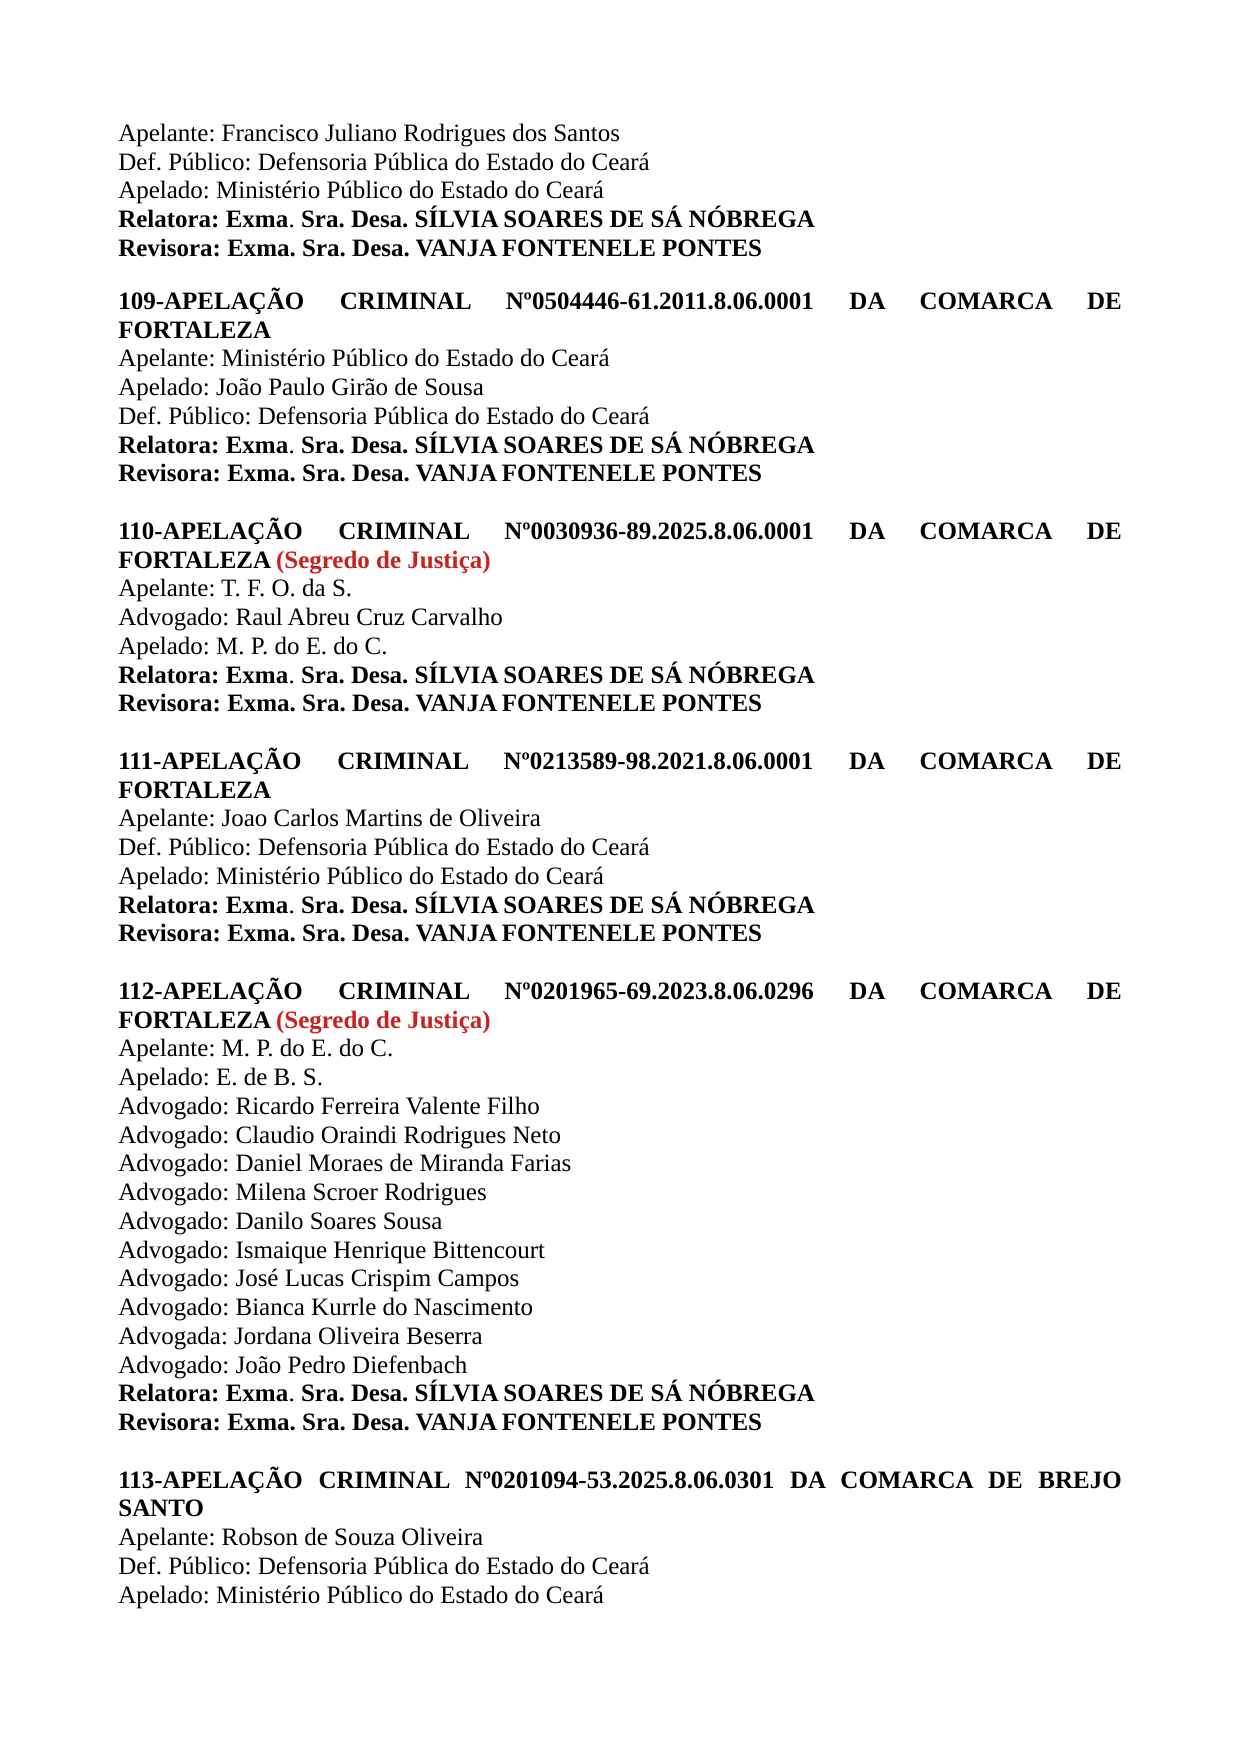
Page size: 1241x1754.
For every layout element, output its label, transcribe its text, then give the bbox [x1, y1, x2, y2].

text Apelante: Joao Carlos Martins de Oliveira [118, 803, 1122, 832]
text Apelado: Ministério Público do Estado do Ceará [118, 861, 1122, 890]
text Apelado: M. P. do E. do C. [118, 631, 1122, 660]
text Advogado: Milena Scroer Rodrigues [118, 1177, 1122, 1206]
text Advogado: Danilo Soares Sousa [118, 1206, 1122, 1235]
text Def. Público: Defensoria Pública do Estado do Ceará [118, 832, 1122, 861]
text Relatora: Exma. Sra. Desa. SÍLVIA SOARES DE SÁ NÓBREGA [118, 890, 1122, 918]
text Relatora: Exma. Sra. Desa. SÍLVIA SOARES DE SÁ NÓBREGA [118, 1378, 1122, 1407]
text Advogado: Ricardo Ferreira Valente Filho [118, 1091, 1122, 1120]
text Revisora: Exma. Sra. Desa. VANJA FONTENELE PONTES [118, 918, 1122, 947]
text Revisora: Exma. Sra. Desa. VANJA FONTENELE PONTES [118, 458, 1122, 487]
text Revisora: Exma. Sra. Desa. VANJA FONTENELE PONTES [118, 233, 1122, 262]
text Def. Público: Defensoria Pública do Estado do Ceará [118, 147, 1122, 176]
text Relatora: Exma. Sra. Desa. SÍLVIA SOARES DE SÁ NÓBREGA [118, 430, 1122, 458]
text Apelante: Ministério Público do Estado do Ceará [118, 343, 1122, 372]
text Apelante: T. F. O. da S. [118, 573, 1122, 602]
text Advogado: Daniel Moraes de Miranda Farias [118, 1148, 1122, 1177]
text Relatora: Exma. Sra. Desa. SÍLVIA SOARES DE SÁ NÓBREGA [118, 204, 1122, 233]
text Revisora: Exma. Sra. Desa. VANJA FONTENELE PONTES [118, 1407, 1122, 1436]
text Advogado: Bianca Kurrle do Nascimento [118, 1292, 1122, 1321]
text Apelado: João Paulo Girão de Sousa [118, 372, 1122, 401]
text Advogada: Jordana Oliveira Beserra [118, 1321, 1122, 1350]
text 111-APELAÇÃO CRIMINAL Nº0213589-98.2021.8.06.0001 DA COMARCA DE FORTALEZA [118, 746, 1122, 803]
text 109-APELAÇÃO CRIMINAL Nº0504446-61.2011.8.06.0001 DA COMARCA DE FORTALEZA [118, 286, 1122, 343]
text Advogado: João Pedro Diefenbach [118, 1350, 1122, 1378]
text Apelante: Robson de Souza Oliveira [118, 1522, 1122, 1551]
text 113-APELAÇÃO CRIMINAL Nº0201094-53.2025.8.06.0301 DA COMARCA DE BREJO SANTO [118, 1465, 1122, 1522]
text Advogado: Claudio Oraindi Rodrigues Neto [118, 1120, 1122, 1148]
text Apelante: Francisco Juliano Rodrigues dos Santos [118, 118, 1122, 147]
text Apelante: M. P. do E. do C. [118, 1033, 1122, 1062]
text Advogado: Ismaique Henrique Bittencourt [118, 1235, 1122, 1263]
text Apelado: Ministério Público do Estado do Ceará [118, 1580, 1122, 1608]
text Advogado: José Lucas Crispim Campos [118, 1263, 1122, 1292]
text 112-APELAÇÃO CRIMINAL Nº0201965-69.2023.8.06.0296 DA COMARCA DE FORTALEZA (Segredo de Justiça) [118, 976, 1122, 1033]
text Advogado: Raul Abreu Cruz Carvalho [118, 602, 1122, 631]
text Def. Público: Defensoria Pública do Estado do Ceará [118, 401, 1122, 430]
text 110-APELAÇÃO CRIMINAL Nº0030936-89.2025.8.06.0001 DA COMARCA DE FORTALEZA (Segredo de Justiça) [118, 516, 1122, 573]
text Relatora: Exma. Sra. Desa. SÍLVIA SOARES DE SÁ NÓBREGA [118, 660, 1122, 688]
text Revisora: Exma. Sra. Desa. VANJA FONTENELE PONTES [118, 688, 1122, 717]
text Def. Público: Defensoria Pública do Estado do Ceará [118, 1551, 1122, 1580]
text Apelado: E. de B. S. [118, 1062, 1122, 1091]
text Apelado: Ministério Público do Estado do Ceará [118, 176, 1122, 204]
